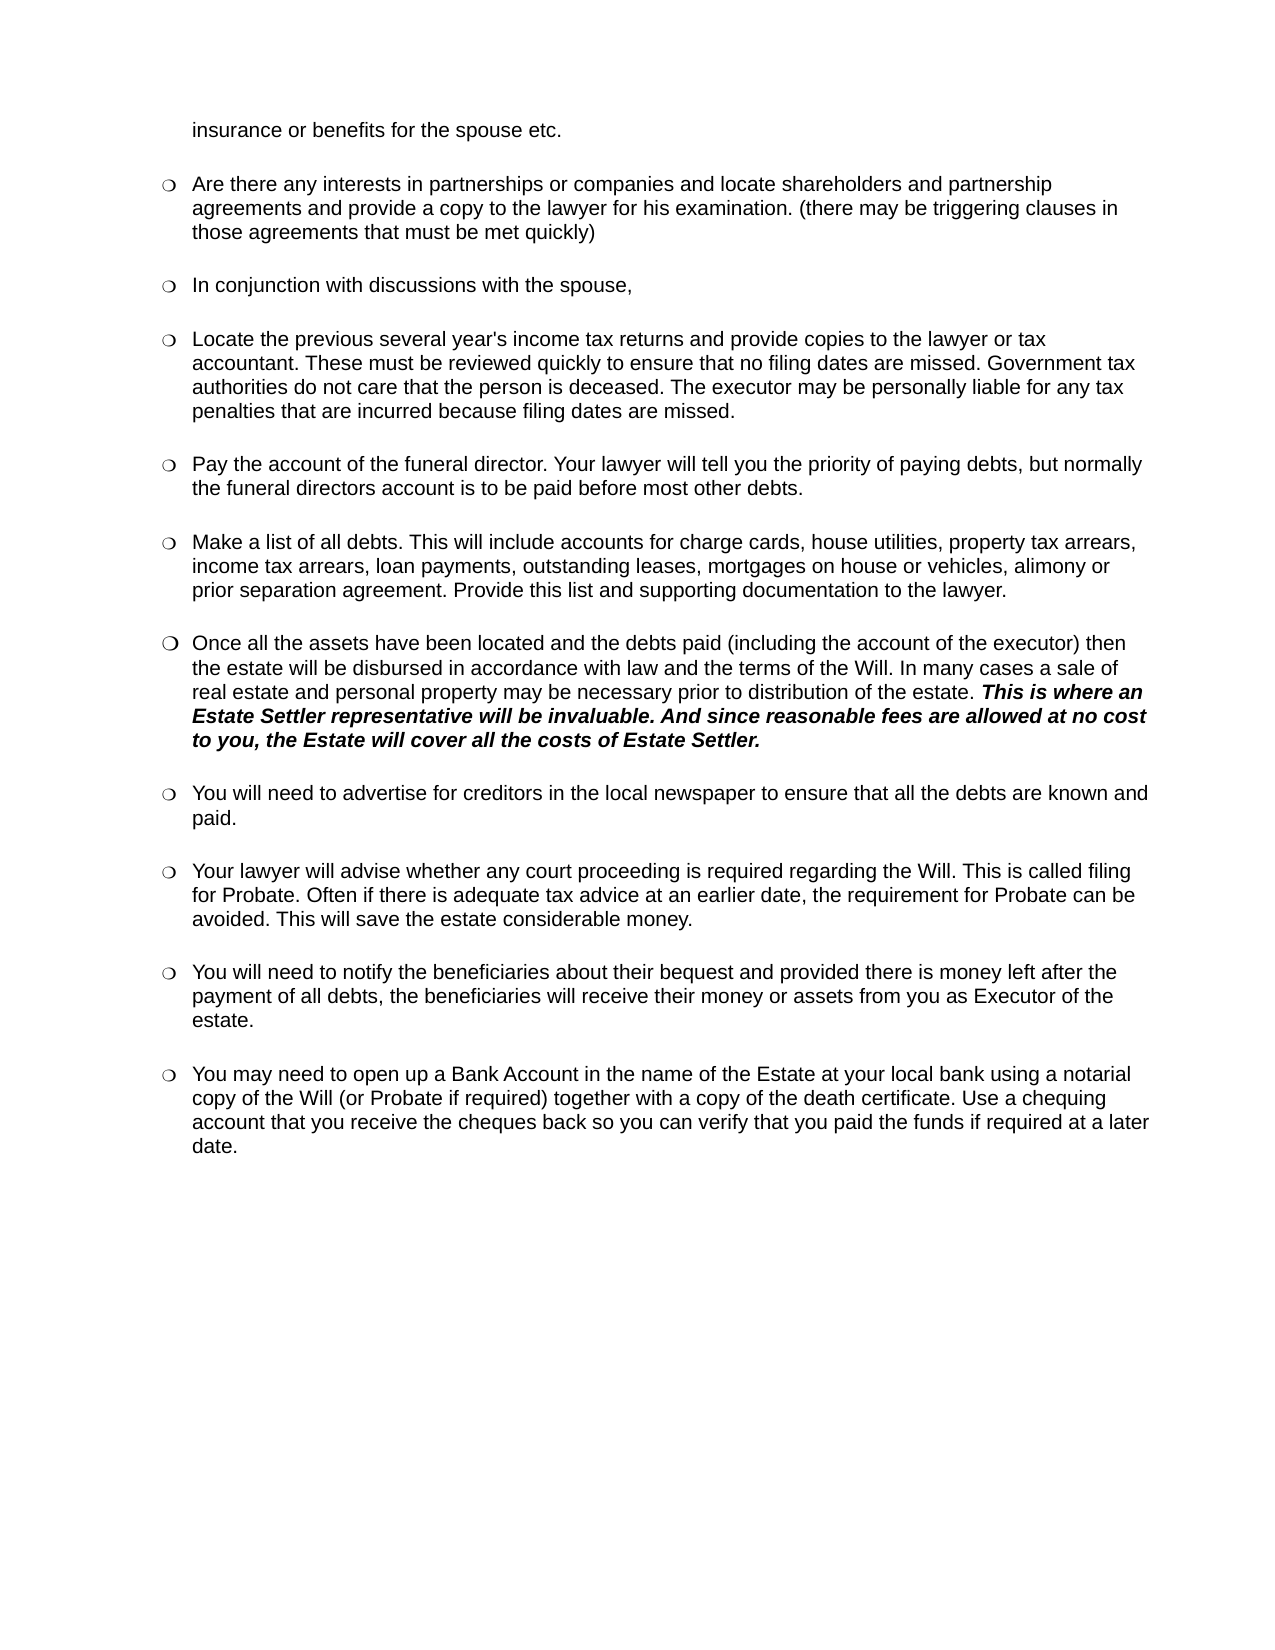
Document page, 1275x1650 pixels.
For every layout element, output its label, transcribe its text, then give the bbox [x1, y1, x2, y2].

table_cell insurance or benefits for the spouse etc. Are there any interests in partnerships or companies and locate shareholders and partnership agreements and provide a copy to the lawyer for his examination. (there may be triggering clauses in those agreements that must be met quickly) In conjunction with discussions with the spouse, Locate the previous several year's income tax returns and provide copies to the lawyer or tax accountant. These must be reviewed quickly to ensure that no filing dates are missed. Government tax authorities do not care that the person is deceased. The executor may be personally liable for any tax penalties that are incurred because filing dates are missed. Pay the account of the funeral director. Your lawyer will tell you the priority of paying debts, but normally the funeral directors account is to be paid before most other debts. Make a list of all debts. This will include accounts for charge cards, house utilities, property tax arrears, income tax arrears, loan payments, outstanding leases, mortgages on house or vehicles, alimony or prior separation agreement. Provide this list and supporting documentation to the lawyer. Once all the assets have been located and the debts paid (including the account of the executor) then the estate will be disbursed in accordance with law and the terms of the Will. In many cases a sale of real estate and personal property may be necessary prior to distribution of the estate. This is where an Estate Settler representative will be invaluable. And since reasonable fees are allowed at no cost to you, the Estate will cover all the costs of Estate Settler. You will need to advertise for creditors in the local newspaper to ensure that all the debts are known and paid. Your lawyer will advise whether any court proceeding is required regarding the Will. This is called filing for Probate. Often if there is adequate tax advice at an earlier date, the requirement for Probate can be avoided. This will save the estate considerable money. You will need to notify the beneficiaries about their bequest and provided there is money left after the payment of all debts, the beneficiaries will receive their money or assets from you as Executor of the estate. You may need to open up a Bank Account in the name of the Estate at your local bank using a notarial copy of the Will (or Probate if required) together with a copy of the death certificate. Use a chequing account that you receive the cheques back so you can verify that you paid the funds if required at a later date. [118, 118, 1157, 1187]
